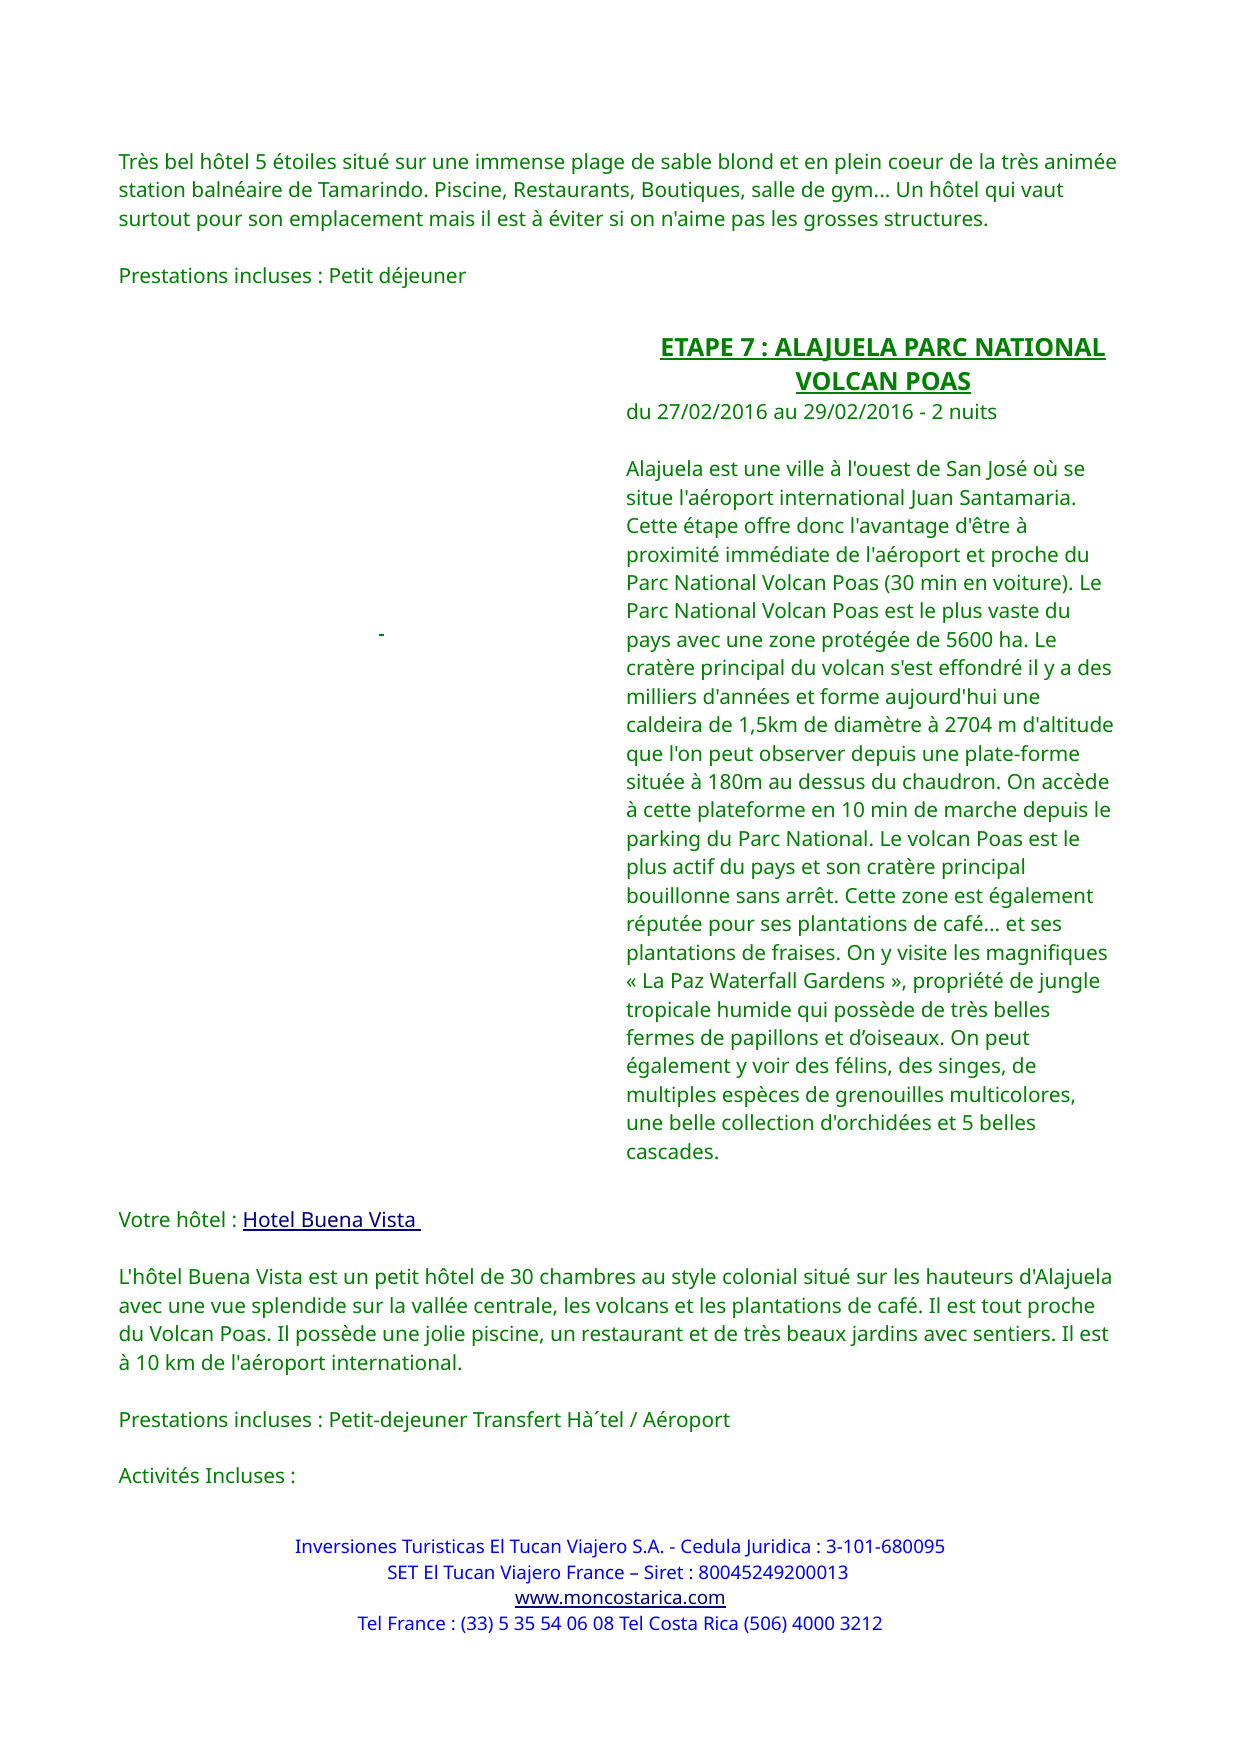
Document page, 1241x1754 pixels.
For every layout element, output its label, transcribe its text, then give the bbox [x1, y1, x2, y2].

table_header ETAPE 7 : ALAJUELA PARC NATIONAL VOLCAN POAS du 27/02/2016 au 29/02/2016 - 2 nuits Alajuela est une ville à l'ouest de San José où se situe l'aéroport international Juan Santamaria. Cette étape offre donc l'avantage d'être à proximité immédiate de l'aéroport et proche du Parc National Volcan Poas (30 min en voiture). Le Parc National Volcan Poas est le plus vaste du pays avec une zone protégée de 5600 ha. Le cratère principal du volcan s'est effondré il y a des milliers d'années et forme aujourd'hui une caldeira de 1,5km de diamètre à 2704 m d'altitude que l'on peut observer depuis une plate-forme située à 180m au dessus du chaudron. On accède à cette plateforme en 10 min de marche depuis le parking du Parc National. Le volcan Poas est le plus actif du pays et son cratère principal bouillonne sans arrêt. Cette zone est également réputée pour ses plantations de café... et ses plantations de fraises. On y visite les magnifiques « La Paz Waterfall Gardens », propriété de jungle tropicale humide qui possède de très belles fermes de papillons et d’oiseaux. On peut également y voir des félins, des singes, de multiples espèces de grenouilles multicolores, une belle collection d'orchidées et 5 belles cascades. [620, 324, 1122, 1171]
text Activités Incluses : [118, 1462, 1122, 1490]
text Votre hôtel : Hotel Buena Vista [118, 1205, 1122, 1233]
text Prestations incluses : Petit-dejeuner Transfert Hà´tel / Aéroport [118, 1405, 1122, 1433]
text Très bel hôtel 5 étoiles situé sur une immense plage de sable blond et en plein coeur de la très animée station balnéaire de Tamarindo. Piscine, Restaurants, Boutiques, salle de gym... Un hôtel qui vaut surtout pour son emplacement mais il est à éviter si on n'aime pas les grosses structures. [118, 147, 1122, 232]
table_header [118, 324, 620, 1171]
text L'hôtel Buena Vista est un petit hôtel de 30 chambres au style colonial situé sur les hauteurs d'Alajuela avec une vue splendide sur la vallée centrale, les volcans et les plantations de café. Il est tout proche du Volcan Poas. Il possède une jolie piscine, un restaurant et de très beaux jardins avec sentiers. Il est à 10 km de l'aéroport international. [118, 1262, 1122, 1376]
text Prestations incluses : Petit déjeuner [118, 261, 1122, 289]
